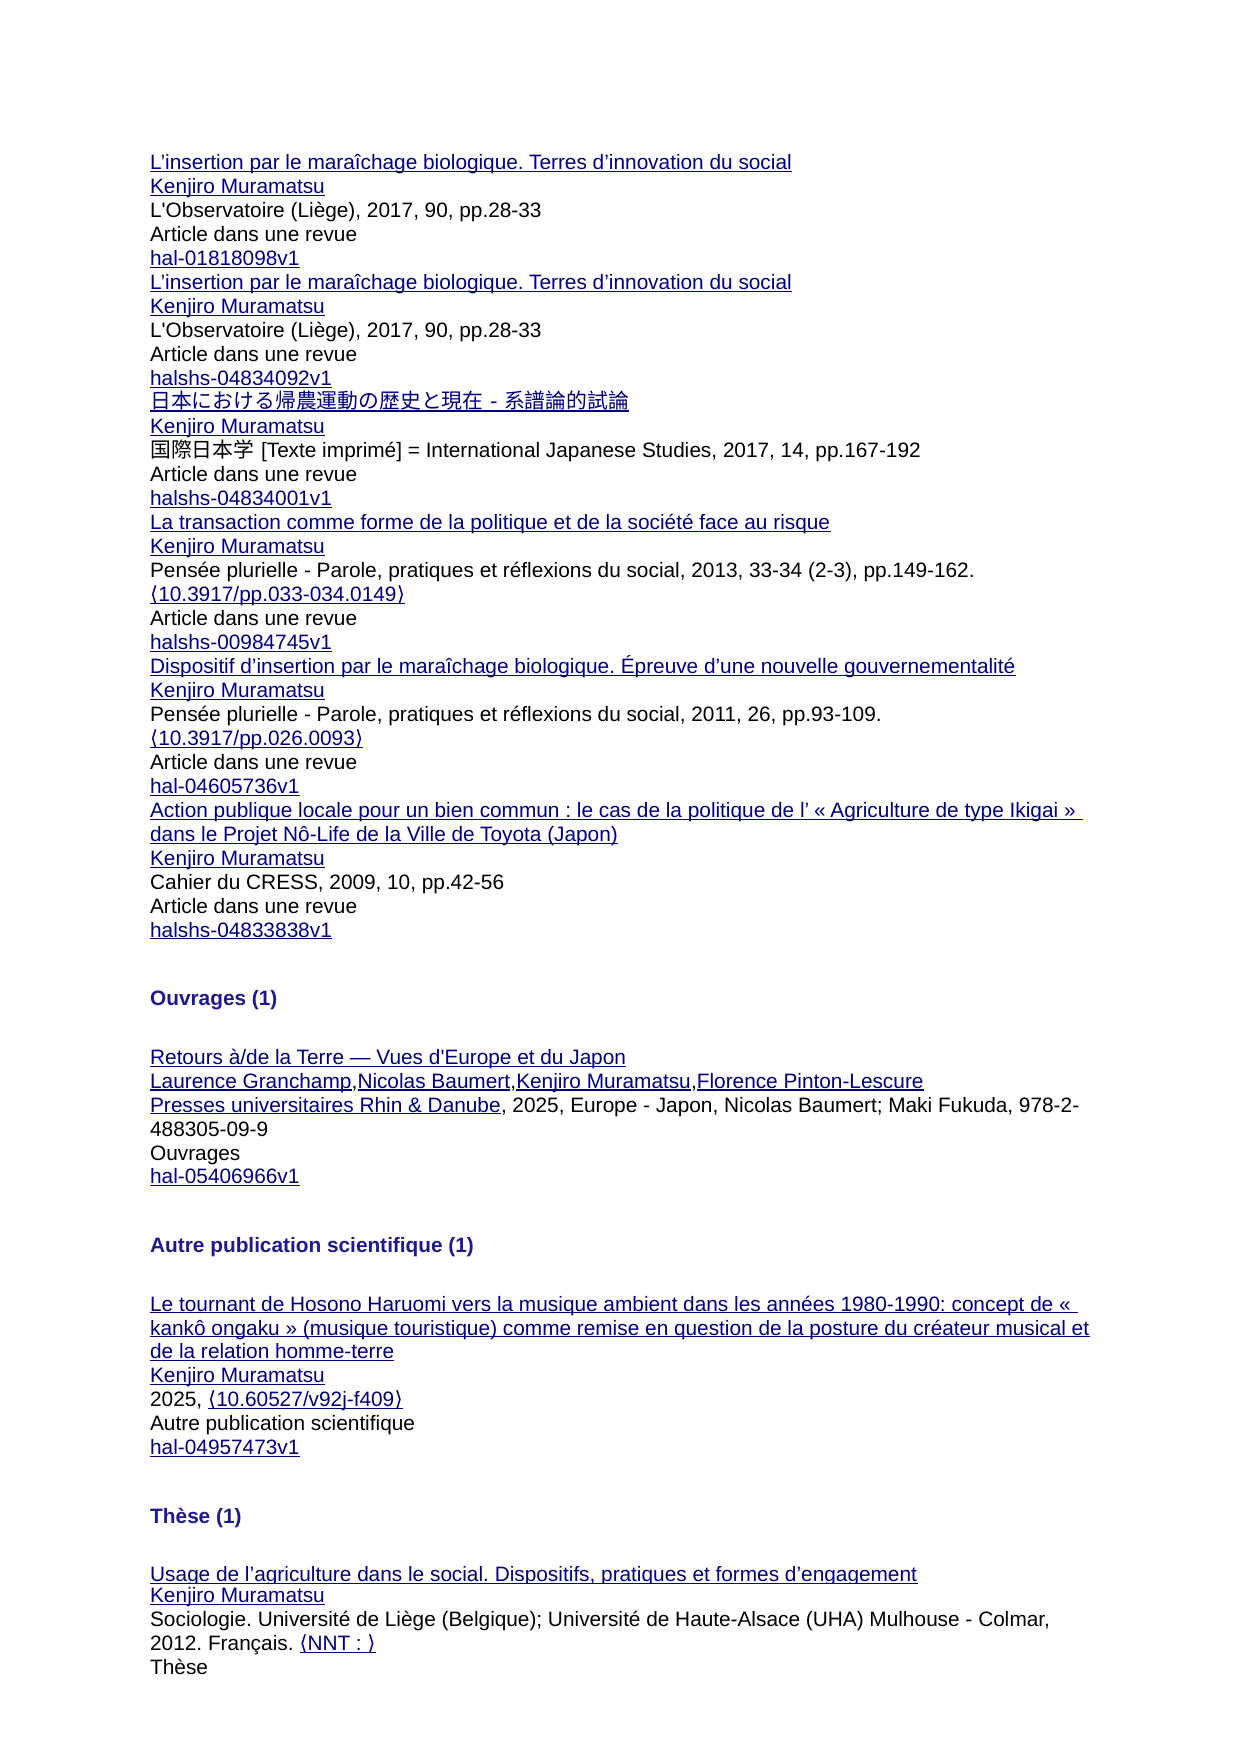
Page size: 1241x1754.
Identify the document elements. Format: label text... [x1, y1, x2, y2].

subtitle Thèse (1) [150, 1504, 1090, 1528]
table_cell La transaction comme forme de la politique et de la société face au risque Kenjiro Muramatsu Pensée plurielle - Parole, pratiques et réflexions du social, 2013, 33-34 (2-3), pp.149-162. ⟨10.3917/pp.033-034.0149⟩ Article dans une revue halshs-00984745v1 [150, 510, 1090, 654]
table_header Usage de l’agriculture dans le social. Dispositifs, pratiques et formes d’engagement Kenjiro Muramatsu Sociologie. Université de Liège (Belgique); Université de Haute-Alsace (UHA) Mulhouse - Colmar, 2012. Français. ⟨NNT : ⟩ Thèse [150, 1562, 1090, 1679]
table_cell L’insertion par le maraîchage biologique. Terres d’innovation du social Kenjiro Muramatsu L'Observatoire (Liège), 2017, 90, pp.28-33 Article dans une revue hal-01818098v1 [150, 150, 1090, 270]
subtitle Ouvrages (1) [150, 986, 1090, 1010]
table_cell 日本における帰農運動の歴史と現在 ‐ 系譜論的試論 Kenjiro Muramatsu 国際日本学 [Texte imprimé] = International Japanese Studies, 2017, 14, pp.167-192 Article dans une revue halshs-04834001v1 [150, 390, 1090, 510]
table_cell Dispositif d’insertion par le maraîchage biologique. Épreuve d’une nouvelle gouvernementalité Kenjiro Muramatsu Pensée plurielle - Parole, pratiques et réflexions du social, 2011, 26, pp.93-109. ⟨10.3917/pp.026.0093⟩ Article dans une revue hal-04605736v1 [150, 654, 1090, 798]
table_header Le tournant de Hosono Haruomi vers la musique ambient dans les années 1980-1990: concept de « kankô ongaku » (musique touristique) comme remise en question de la posture du créateur musical et [150, 1291, 1090, 1336]
table_header Retours à/de la Terre — Vues d'Europe et du Japon Laurence Granchamp,Nicolas Baumert,Kenjiro Muramatsu,Florence Pinton-Lescure Presses universitaires Rhin & Danube, 2025, Europe - Japon, Nicolas Baumert; Maki Fukuda, 978-2-488305-09-9 Ouvrages hal-05406966v1 [150, 1045, 1090, 1188]
table_cell Action publique locale pour un bien commun : le cas de la politique de l’ « Agriculture de type Ikigai » dans le Projet Nô-Life de la Ville de Toyota (Japon) Kenjiro Muramatsu Cahier du CRESS, 2009, 10, pp.42-56 Article dans une revue halshs-04833838v1 [150, 798, 1090, 941]
table_header de la relation homme-terre Kenjiro Muramatsu 2025, ⟨10.60527/v92j-f409⟩ Autre publication scientifique hal-04957473v1 [150, 1337, 1090, 1459]
table_cell L’insertion par le maraîchage biologique. Terres d’innovation du social Kenjiro Muramatsu L'Observatoire (Liège), 2017, 90, pp.28-33 Article dans une revue halshs-04834092v1 [150, 270, 1090, 389]
subtitle Autre publication scientifique (1) [150, 1233, 1090, 1257]
